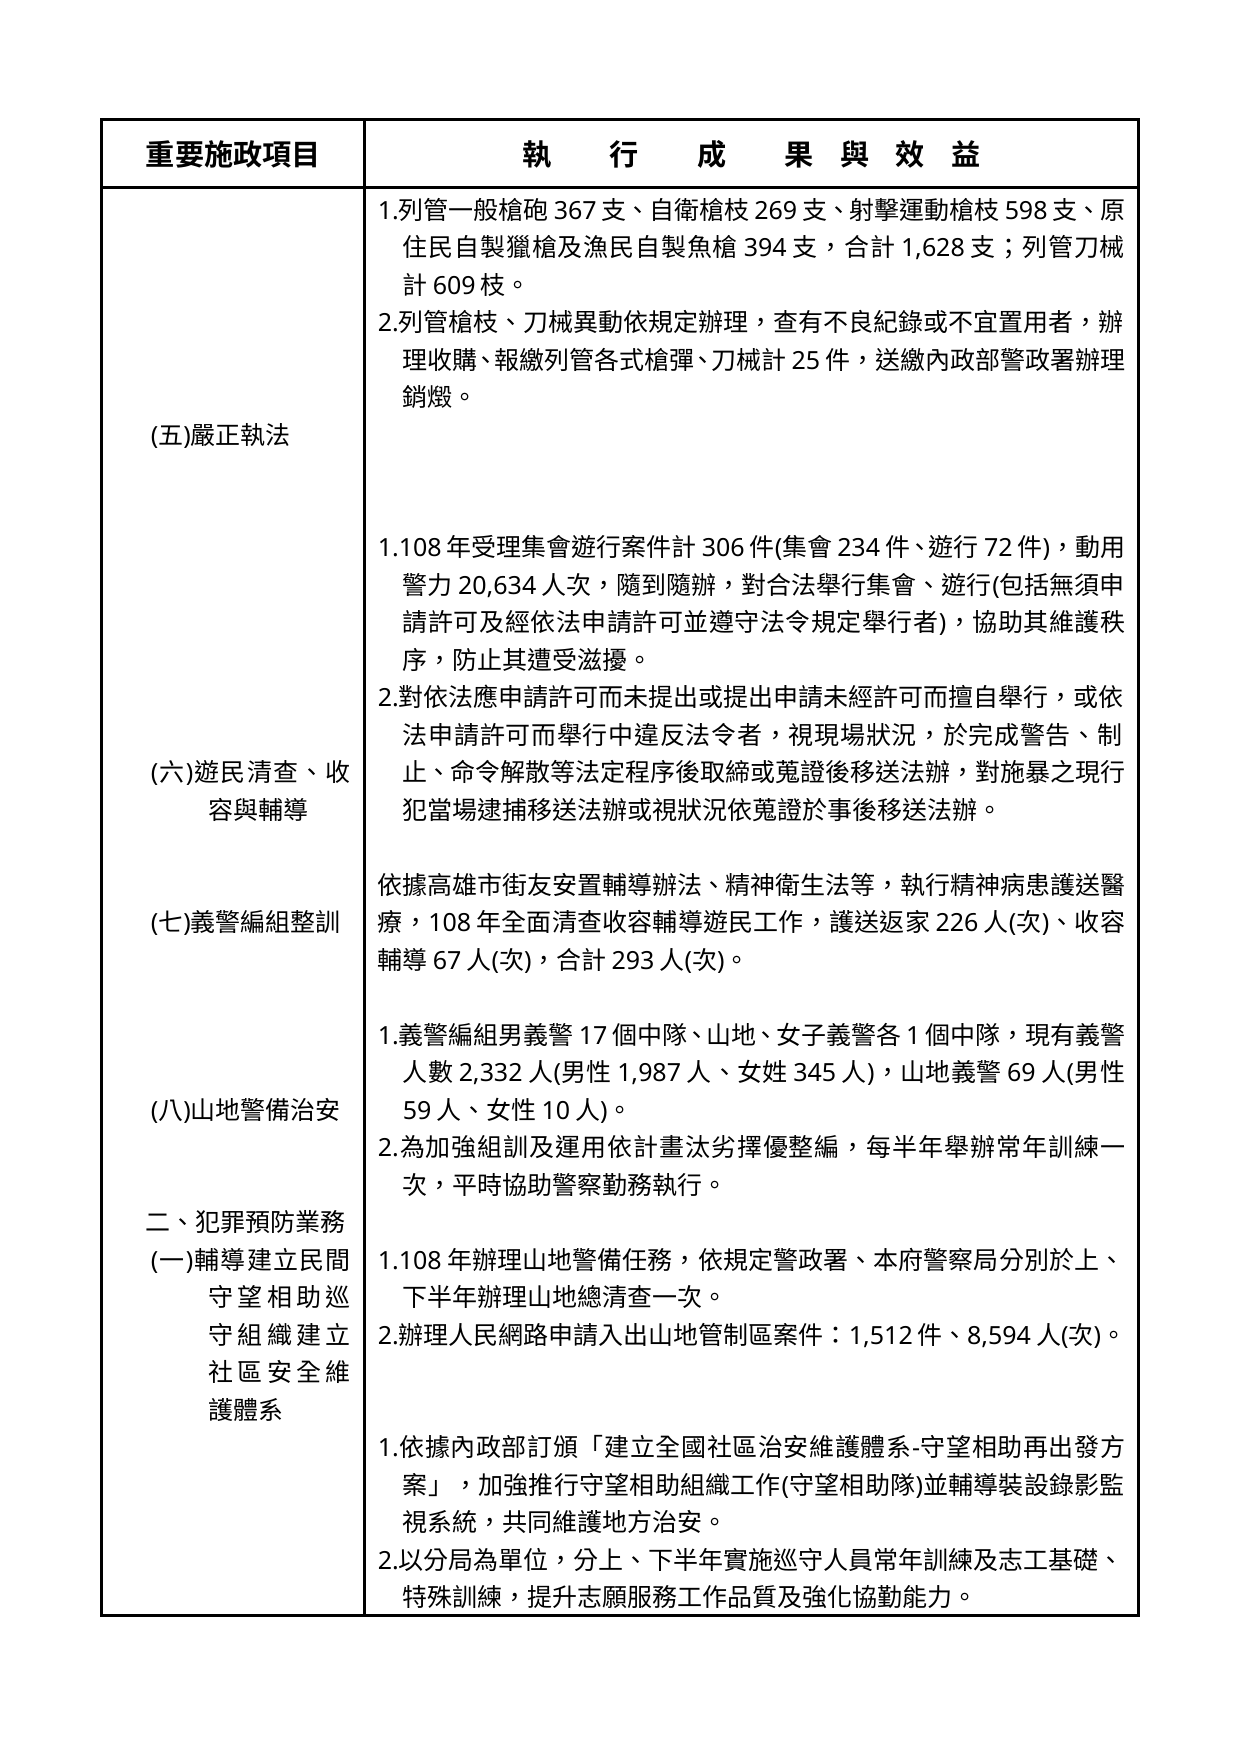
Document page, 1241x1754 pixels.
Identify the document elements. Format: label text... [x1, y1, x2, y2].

table_cell 1.列管一般槍砲367支、自衛槍枝269支、射擊運動槍枝598支、原住民自製獵槍及漁民自製魚槍394支，合計1,628支；列管刀械計609枝。 2.列管槍枝、刀械異動依規定辦理，查有不良紀錄或不宜置用者，辦理收購、報繳列管各式槍彈、刀械計25件，送繳內政部警政署辦理銷燬。 1.108年受理集會遊行案件計306件(集會234件、遊行72件)，動用警力20,634人次，隨到隨辦，對合法舉行集會、遊行(包括無須申請許可及經依法申請許可並遵守法令規定舉行者)，協助其維護秩序，防止其遭受滋擾。 2.對依法應申請許可而未提出或提出申請未經許可而擅自舉行，或依法申請許可而舉行中違反法令者，視現場狀況，於完成警告、制止、命令解散等法定程序後取締或蒐證後移送法辦，對施暴之現行犯當場逮捕移送法辦或視狀況依蒐證於事後移送法辦。 依據高雄市街友安置輔導辦法、精神衛生法等，執行精神病患護送醫療，108年全面清查收容輔導遊民工作，護送返家226人(次)、收容輔導67人(次)，合計293人(次)。 1.義警編組男義警17個中隊、山地、女子義警各1個中隊，現有義警人數2,332人(男性1,987人、女姓345人)，山地義警69人(男性59人、女性10人)。 2.為加強組訓及運用依計畫汰劣擇優整編，每半年舉辦常年訓練一次，平時協助警察勤務執行。 1.108年辦理山地警備任務，依規定警政署、本府警察局分別於上、下半年辦理山地總清查一次。 2.辦理人民網路申請入出山地管制區案件：1,512件、8,594人(次)。 1.依據內政部訂頒「建立全國社區治安維護體系-守望相助再出發方案」，加強推行守望相助組織工作(守望相助隊)並輔導裝設錄影監視系統，共同維護地方治安。 2.以分局為單位，分上、下半年實施巡守人員常年訓練及志工基礎、特殊訓練，提升志願服務工作品質及強化協勤能力。 [366, 189, 1137, 1614]
table_header 重要施政項目 [103, 121, 363, 186]
table_cell (五)嚴正執法 (六)遊民清查、收容與輔導 (七)義警編組整訓 (八)山地警備治安 二、犯罪預防業務 (一)輔導建立民間守望相助巡守組織建立社區安全維護體系 [103, 189, 363, 1614]
table_header 執 行 成 果 與 效 益 [366, 121, 1137, 186]
